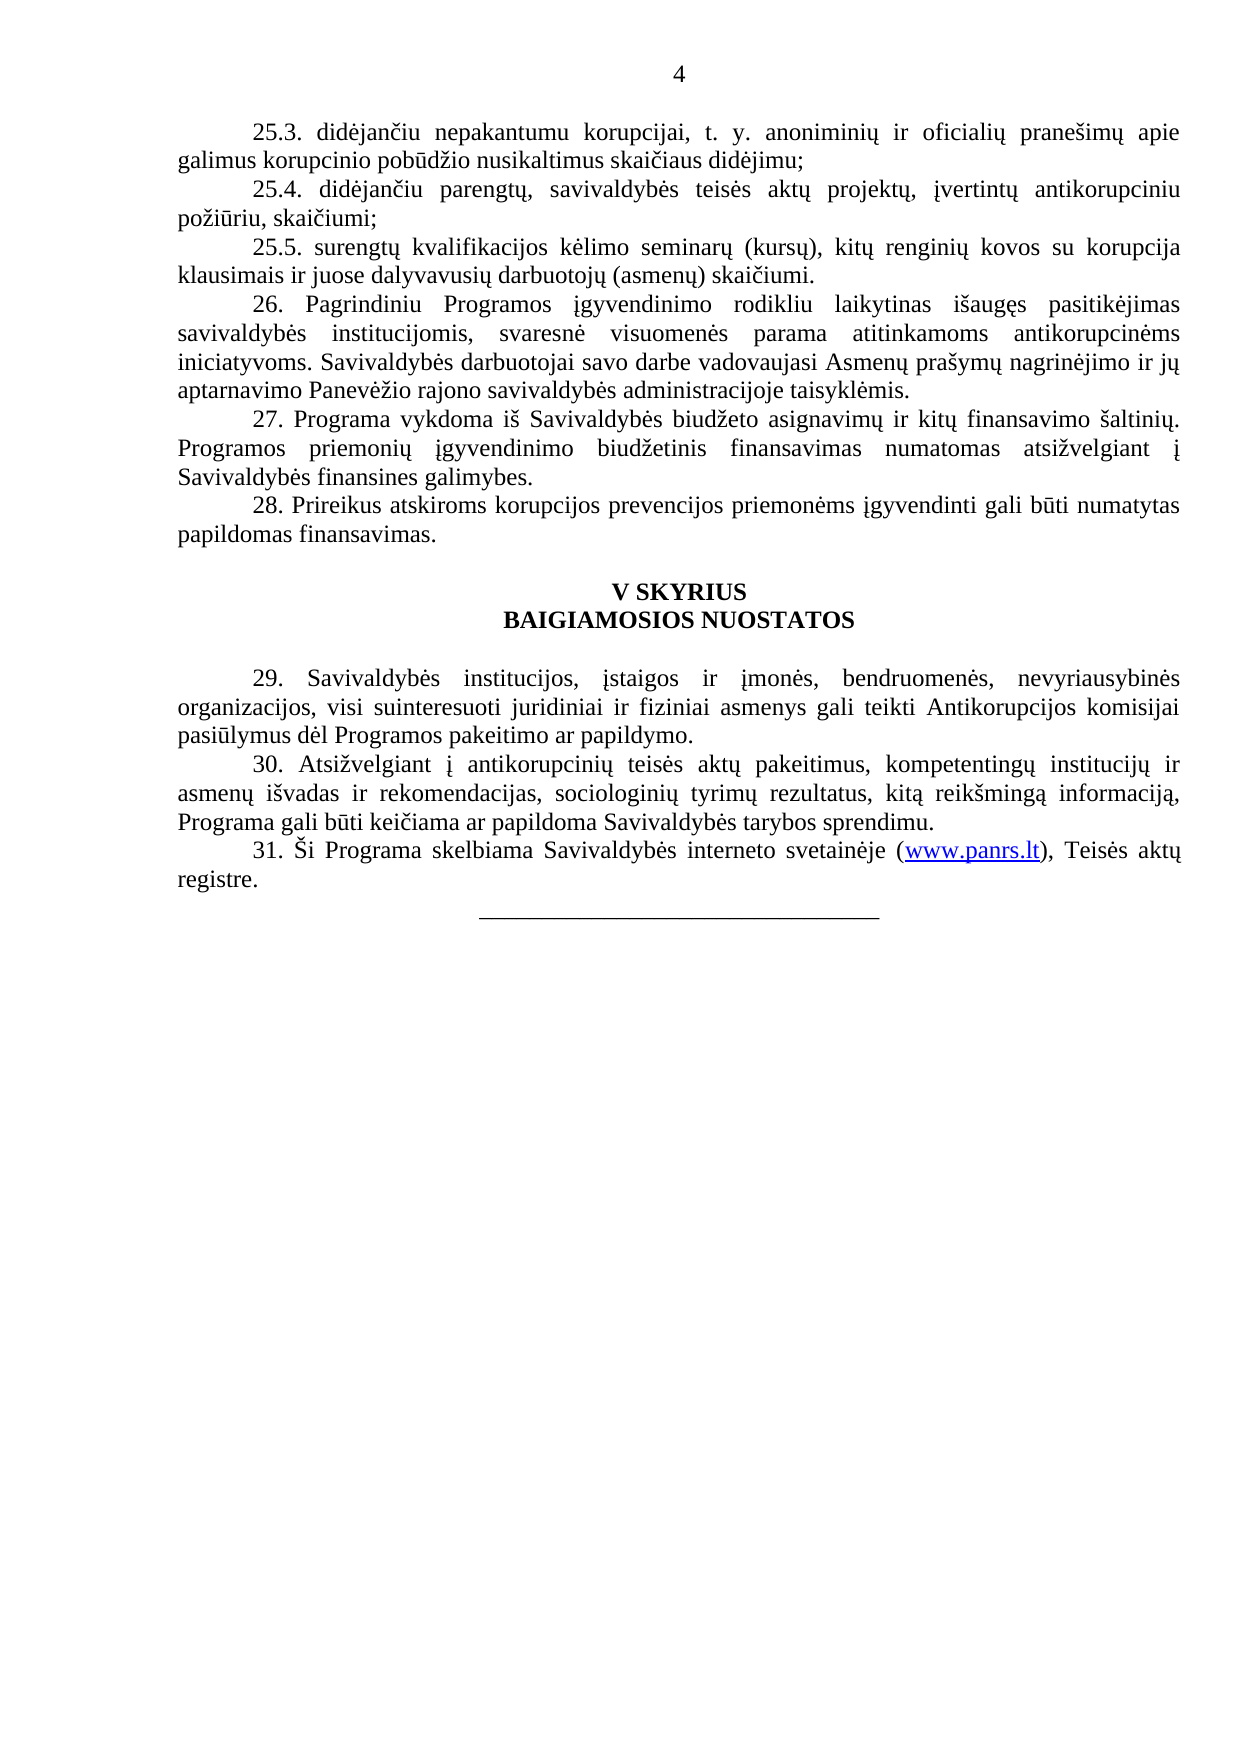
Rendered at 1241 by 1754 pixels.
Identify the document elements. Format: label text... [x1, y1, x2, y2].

text 25.4. didėjančiu parengtų, savivaldybės teisės aktų projektų, įvertintų antikorupciniu požiūriu, skaičiumi; [177, 174, 1181, 232]
text 31. Ši Programa skelbiama Savivaldybės interneto svetainėje (www.panrs.lt), Teisės aktų registre. [177, 835, 1181, 893]
text V SKYRIUS [177, 577, 1181, 605]
text 25.5. surengtų kvalifikacijos kėlimo seminarų (kursų), kitų renginių kovos su korupcija klausimais ir juose dalyvavusių darbuotojų (asmenų) skaičiumi. [177, 232, 1181, 289]
text 26. Pagrindiniu Programos įgyvendinimo rodikliu laikytinas išaugęs pasitikėjimas savivaldybės institucijomis, svaresnė visuomenės parama atitinkamoms antikorupcinėms iniciatyvoms. Savivaldybės darbuotojai savo darbe vadovaujasi Asmenų prašymų nagrinėjimo ir jų aptarnavimo Panevėžio rajono savivaldybės administracijoje taisyklėmis. [177, 289, 1181, 404]
text 29. Savivaldybės institucijos, įstaigos ir įmonės, bendruomenės, nevyriausybinės organizacijos, visi suinteresuoti juridiniai ir fiziniai asmenys gali teikti Antikorupcijos komisijai pasiūlymus dėl Programos pakeitimo ar papildymo. [177, 663, 1181, 749]
text 30. Atsižvelgiant į antikorupcinių teisės aktų pakeitimus, kompetentingų institucijų ir asmenų išvadas ir rekomendacijas, sociologinių tyrimų rezultatus, kitą reikšmingą informaciją, Programa gali būti keičiama ar papildoma Savivaldybės tarybos sprendimu. [177, 749, 1181, 835]
text 27. Programa vykdoma iš Savivaldybės biudžeto asignavimų ir kitų finansavimo šaltinių. Programos priemonių įgyvendinimo biudžetinis finansavimas numatomas atsižvelgiant į Savivaldybės finansines galimybes. [177, 404, 1181, 490]
text BAIGIAMOSIOS NUOSTATOS [177, 605, 1181, 634]
text ________________________________ [177, 893, 1181, 922]
text 28. Prireikus atskiroms korupcijos prevencijos priemonėms įgyvendinti gali būti numatytas papildomas finansavimas. [177, 490, 1181, 548]
text 25.3. didėjančiu nepakantumu korupcijai, t. y. anoniminių ir oficialių pranešimų apie galimus korupcinio pobūdžio nusikaltimus skaičiaus didėjimu; [177, 117, 1181, 174]
